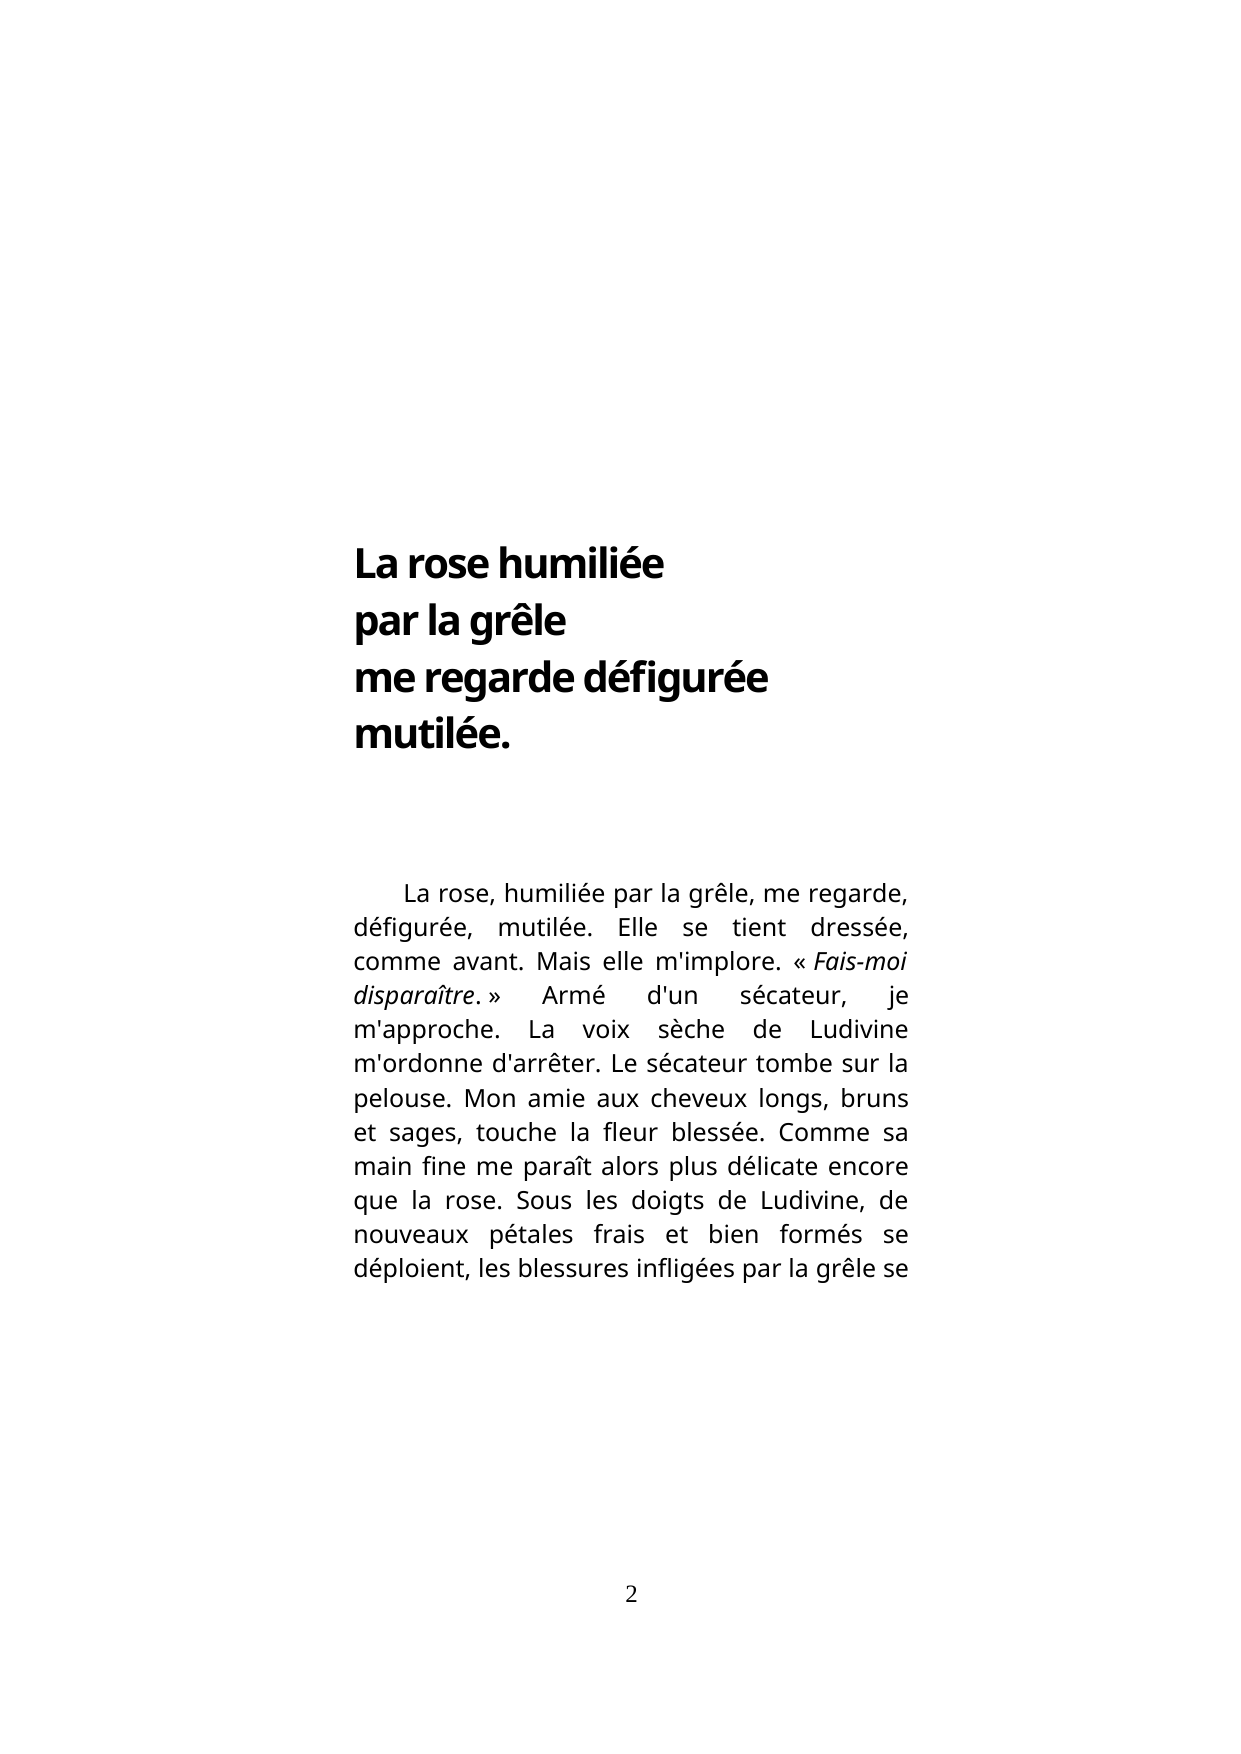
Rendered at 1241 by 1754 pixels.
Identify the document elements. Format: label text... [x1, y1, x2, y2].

text La rose, humiliée par la grêle, me regarde, défigurée, mutilée. Elle se tient dressée, comme avant. Mais elle m'implore. « Fais-moi disparaître. » Armé d'un sécateur, je m'approche. La voix sèche de Ludivine m'ordonne d'arrêter. Le sécateur tombe sur la pelouse. Mon amie aux cheveux longs, bruns et sages, touche la fleur blessée. Comme sa main fine me paraît alors plus délicate encore que la rose. Sous les doigts de Ludivine, de nouveaux pétales frais et bien formés se déploient, les blessures infligées par la grêle se [353, 876, 909, 1284]
subtitle La rose humiliée par la grêle me regarde défigurée mutilée. [353, 534, 909, 761]
